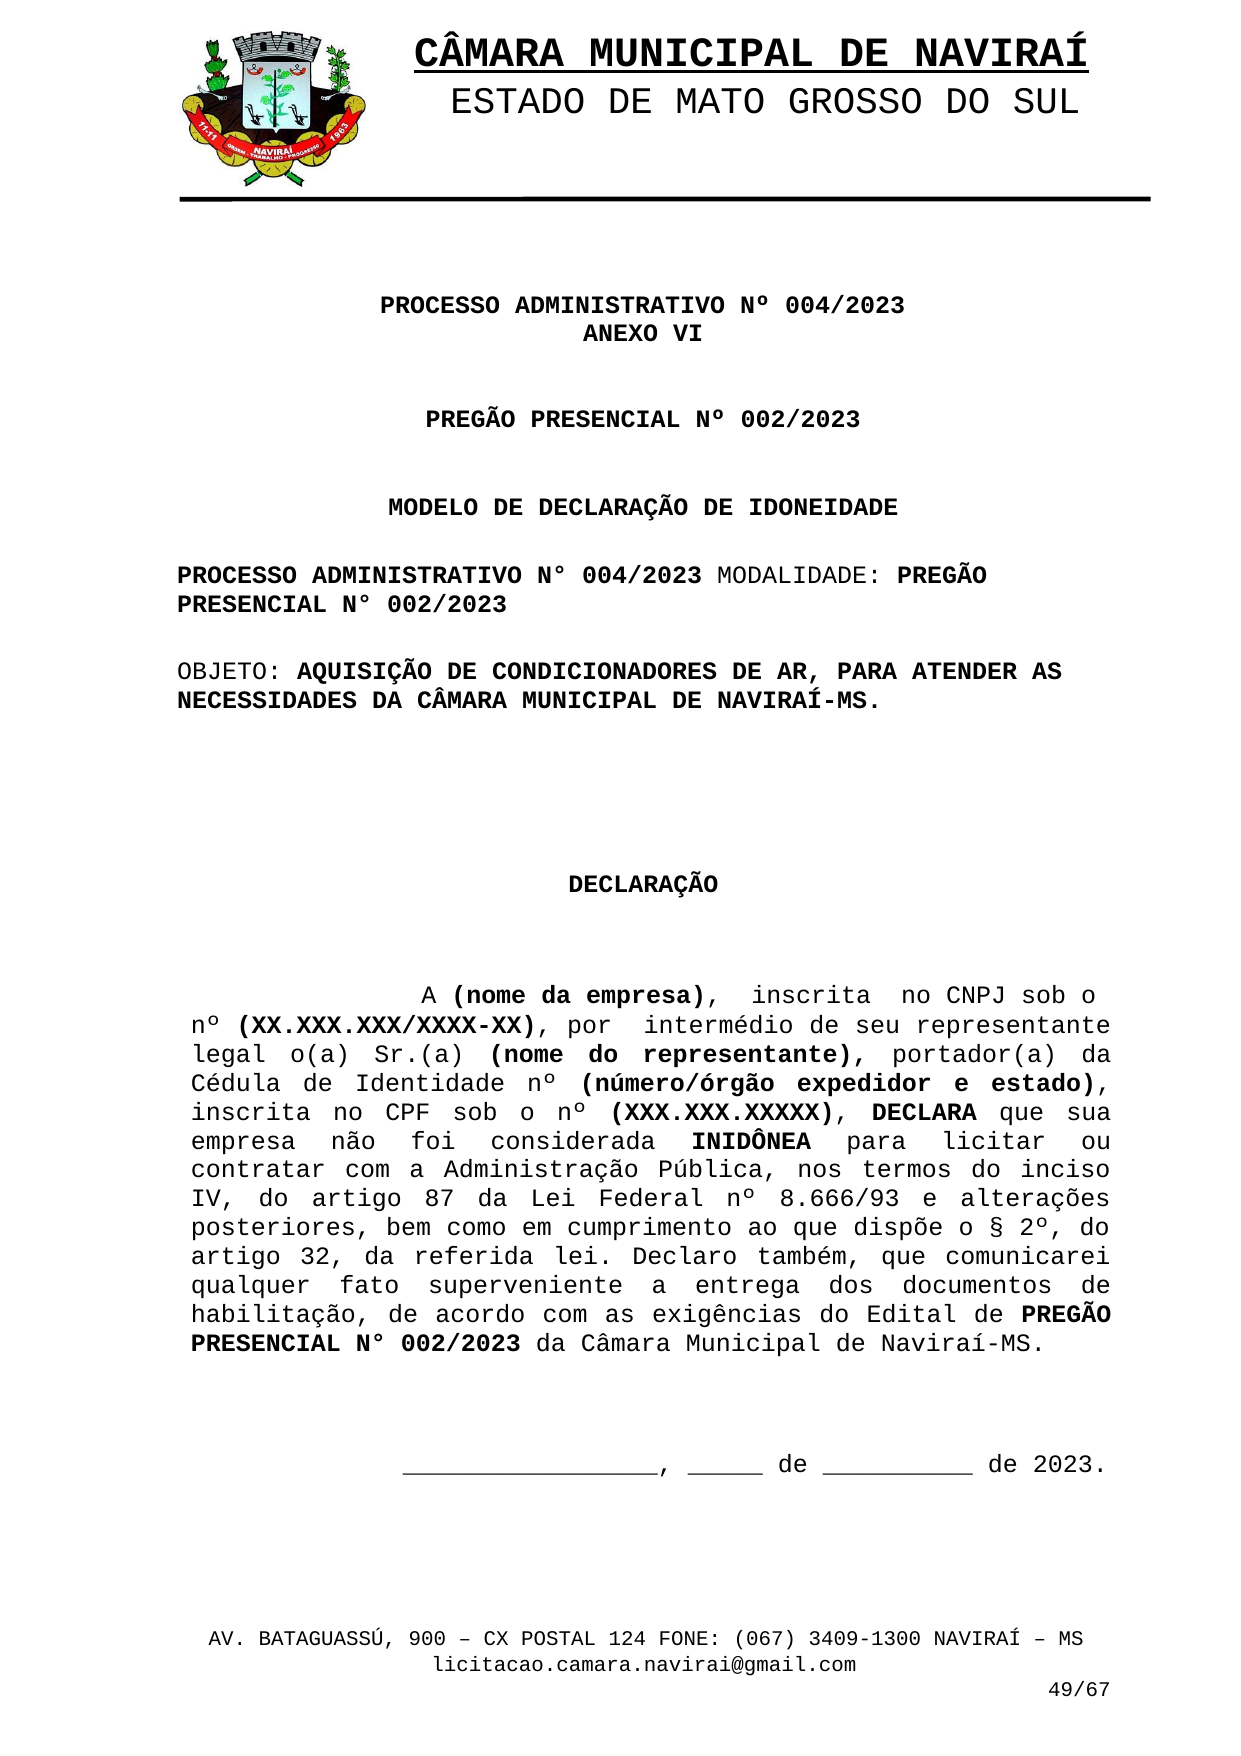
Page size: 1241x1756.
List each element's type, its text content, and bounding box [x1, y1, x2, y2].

subtitle PROCESSO ADMINISTRATIVO N° 004/2023 MODALIDADE: PREGÃO PRESENCIAL N° 002/2023 [177, 562, 1138, 619]
text ANEXO VI [192, 321, 1108, 349]
text A (nome da empresa), inscrita no CNPJ sob o [177, 983, 1111, 1011]
text OBJETO: AQUISIÇÃO DE CONDICIONADORES DE AR, PARA ATENDER AS NECESSIDADES DA CÂMARA MUNICIPAL DE NAVIRAÍ-MS. [177, 659, 1138, 716]
text nº (XX.XXX.XXX/XXXX-XX), por intermédio de seu representante legal o(a) Sr.(a) (nome do representante), portador(a) da Cédula de Identidade nº (número/órgão expedidor e estado), inscrita no CPF sob o nº (XXX.XXX.XXXXX), DECLARA que sua empresa não foi considerada INIDÔNEA para licitar ou contratar com a Administração Pública, nos termos do inciso IV, do artigo 87 da Lei Federal nº 8.666/93 e alterações posteriores, bem como em cumprimento ao que dispõe o § 2º, do artigo 32, da referida lei. Declaro também, que comunicarei qualquer fato superveniente a entrega dos documentos de habilitação, de acordo com as exigências do Edital de PREGÃO PRESENCIAL N° 002/2023 da Câmara Municipal de Naviraí-MS. [191, 1013, 1111, 1358]
text MODELO DE DECLARAÇÃO DE IDONEIDADE [192, 495, 1109, 523]
text _________________, _____ de __________ de 2023. [177, 1451, 1122, 1479]
subtitle DECLARAÇÃO [192, 872, 1109, 900]
text PREGÃO PRESENCIAL Nº 002/2023 [192, 407, 1108, 435]
